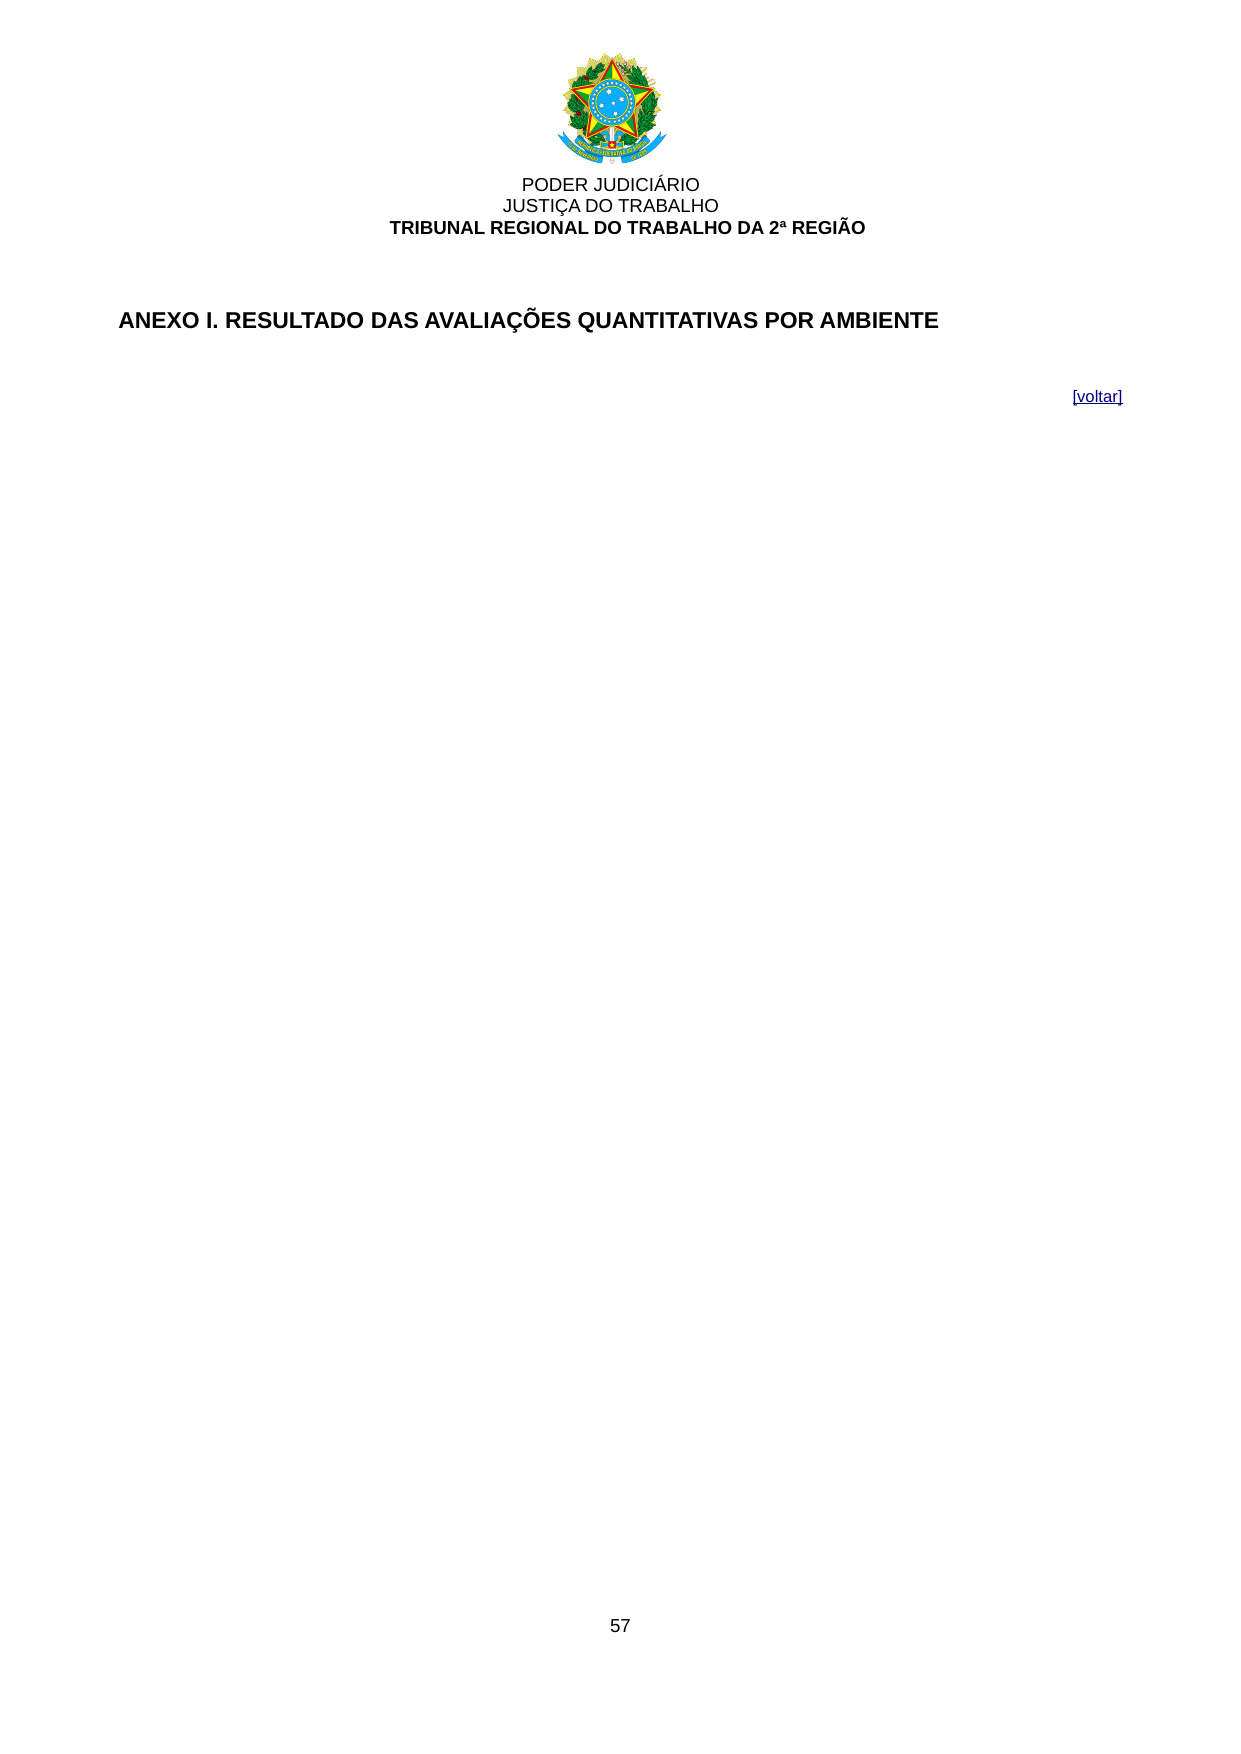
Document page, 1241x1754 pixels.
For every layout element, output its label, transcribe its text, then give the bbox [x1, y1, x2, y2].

subtitle ANEXO I. RESULTADO DAS AVALIAÇÕES QUANTITATIVAS POR AMBIENTE [118, 307, 1122, 333]
text [voltar] [118, 387, 1122, 406]
